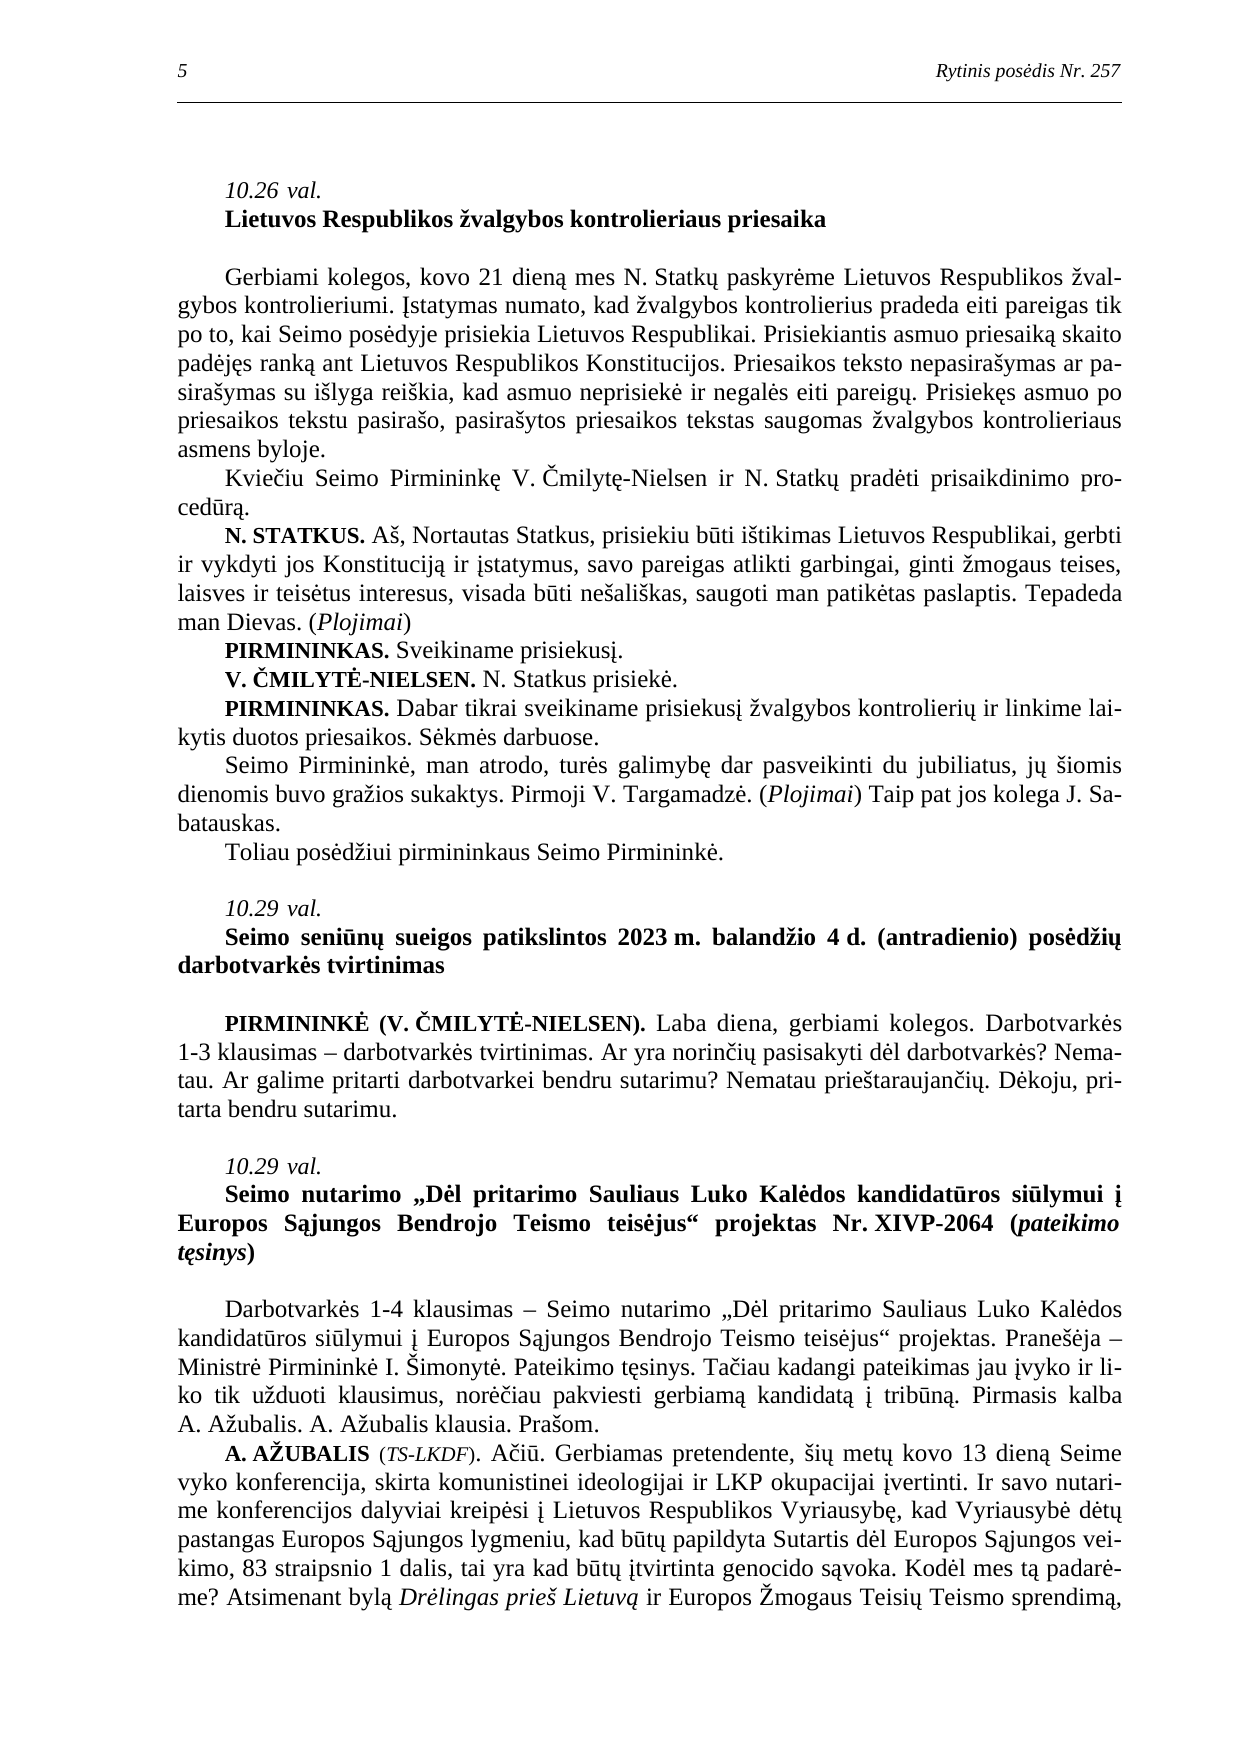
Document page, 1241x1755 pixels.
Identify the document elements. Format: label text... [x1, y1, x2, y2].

text To­liau po­sė­džiui pir­mi­nin­kaus Sei­mo Pir­mi­nin­kė. [177, 837, 1122, 865]
text Lie­tu­vos Res­pub­li­kos žval­gy­bos kon­tro­lie­riaus prie­sai­ka [177, 204, 1122, 233]
text 10.29 val. [224, 1152, 1122, 1179]
text Ger­bia­mi ko­le­gos, ko­vo 21 die­ną mes N. Stat­kų pa­sky­rė­me Lie­tu­vos Res­pub­li­kos žval­gy­bos kon­tro­lie­riu­mi. Įsta­ty­mas nu­ma­to, kad žval­gy­bos kon­tro­lie­rius pra­de­da ei­ti pa­rei­gas tik po to, kai Sei­mo po­sė­dy­je pri­sie­kia Lie­tu­vos Res­pub­li­kai. Pri­sie­kian­tis as­muo prie­sai­ką skai­to pa­dė­jęs ran­ką ant Lie­tu­vos Res­pub­li­kos Kon­sti­tu­ci­jos. Prie­sai­kos teks­to ne­pa­si­ra­šy­mas ar pa­si­ra­šy­mas su iš­ly­ga reiš­kia, kad as­muo ne­pri­sie­kė ir ne­ga­lės ei­ti pa­rei­gų. Pri­sie­kęs as­muo po prie­sai­kos teks­tu pa­si­ra­šo, pa­si­ra­šy­tos prie­sai­kos teks­tas sau­go­mas žval­gy­bos kon­tro­lie­riaus as­mens by­lo­je. [177, 262, 1122, 463]
text Sei­mo Pir­mi­nin­kė, man at­ro­do, tu­rės ga­li­my­bę dar pa­svei­kin­ti du ju­bi­lia­tus, jų šio­mis die­no­mis bu­vo gra­žios su­kak­tys. Pir­mo­ji V. Tar­ga­ma­dzė. (Plo­ji­mai) Taip pat jos ko­le­ga J. Sa­ba­taus­kas. [177, 750, 1122, 837]
text A. AŽUBALIS (TS-LKDF). Ačiū. Ger­bia­mas pre­ten­den­te, šių me­tų ko­vo 13 die­ną Sei­me vy­ko kon­fe­ren­ci­ja, skir­ta ko­mu­nis­ti­nei ide­o­lo­gi­jai ir LKP oku­pa­ci­jai įver­tin­ti. Ir sa­vo nu­ta­ri­me kon­fe­ren­ci­jos da­ly­viai krei­pė­si į Lie­tu­vos Res­pub­li­kos Vy­riau­sy­bę, kad Vy­riau­sy­bė dė­tų pa­stan­gas Eu­ro­pos Są­jun­gos lyg­me­niu, kad bū­tų pa­pil­dy­ta Su­tar­tis dėl Eu­ro­pos Są­jun­gos vei­ki­mo, 83 straips­nio 1 da­lis, tai yra kad bū­tų įtvir­tin­ta ge­no­ci­do są­vo­ka. Ko­dėl mes tą pa­da­rė­me? At­si­me­nant by­lą Drė­lin­gas prieš Lie­tu­vą ir Eu­ro­pos Žmo­gaus Tei­sių Teis­mo spren­di­mą, [177, 1438, 1122, 1611]
text N. STATKUS. Aš, Nor­tau­tas Stat­kus, pri­sie­kiu bū­ti iš­ti­ki­mas Lie­tu­vos Res­pub­li­kai, gerb­ti ir vyk­dy­ti jos Kon­sti­tu­ci­ją ir įsta­ty­mus, sa­vo pa­rei­gas at­lik­ti gar­bin­gai, gin­ti žmo­gaus tei­ses, lais­ves ir tei­sė­tus in­te­re­sus, vi­sa­da bū­ti ne­ša­liš­kas, sau­go­ti man pa­ti­kė­tas pa­slap­tis. Te­pa­de­da man Die­vas. (Plo­ji­mai) [177, 520, 1122, 635]
text 10.29 val. [224, 894, 1122, 922]
text 10.26 val. [224, 176, 1122, 204]
text PIRMININKAS. Da­bar tik­rai svei­ki­na­me pri­sie­ku­sį žval­gy­bos kon­tro­lie­rių ir lin­ki­me lai­ky­tis duo­tos prie­sai­kos. Sėk­mės dar­buo­se. [177, 693, 1122, 750]
text PIRMININKAS. Svei­ki­na­me pri­sie­ku­sį. [177, 635, 1122, 664]
text Sei­mo nu­ta­ri­mo „Dėl pri­ta­ri­mo Sau­liaus Lu­ko Ka­lė­dos kan­di­da­tū­ros siū­ly­mui į Euro­pos Są­jun­gos Ben­dro­jo Teis­mo tei­sė­jus“ pro­jek­tas Nr. XIVP-2064 (pa­tei­ki­mo tęsinys) [177, 1179, 1122, 1266]
text PIRMININKĖ (V. ČMILYTĖ-NIELSEN). La­ba die­na, ger­bia­mi ko­le­gos. Dar­bo­tvarkės 1-3 klau­si­mas – dar­bo­tvarkės tvir­ti­ni­mas. Ar yra no­rin­čių pa­si­sa­ky­ti dėl dar­bo­tvarkės? Ne­ma­tau. Ar ga­li­me pri­tar­ti dar­bo­tvarkei ben­dru su­ta­ri­mu? Ne­ma­tau prieš­ta­rau­jan­čių. Dė­ko­ju, pri­tar­ta ben­dru su­ta­ri­mu. [177, 1008, 1122, 1123]
text Dar­bo­tvarkės 1-4 klau­si­mas – Sei­mo nu­ta­ri­mo „Dėl pri­ta­ri­mo Sau­liaus Lu­ko Ka­lė­dos kan­di­da­tū­ros siū­ly­mui į Eu­ro­pos Są­jun­gos Ben­dro­jo Teis­mo tei­sė­jus“ pro­jek­tas. Pra­ne­šė­ja – Mi­nist­rė Pir­mi­nin­kė I. Ši­mo­ny­tė. Pa­tei­ki­mo tę­si­nys. Ta­čiau ka­dan­gi pa­tei­ki­mas jau įvy­ko ir li­ko tik už­duo­ti klau­si­mus, no­rė­čiau pa­kvies­ti ger­bia­mą kan­di­da­tą į tri­bū­ną. Pir­ma­sis kal­ba A. Ažu­ba­lis. A. Ažu­ba­lis klau­sia. Pra­šom. [177, 1294, 1122, 1438]
text Kvie­čiu Sei­mo Pir­mi­nin­kę V. Čmi­ly­tę-Niel­sen ir N. Stat­kų pra­dė­ti pri­saik­di­ni­mo pro­cedū­rą. [177, 463, 1122, 520]
text V. ČMILYTĖ-NIELSEN. N. Stat­kus pri­sie­kė. [177, 664, 1122, 693]
text Sei­mo se­niū­nų su­ei­gos pa­tiks­lin­tos 2023 m. ba­lan­džio 4 d. (ant­ra­die­nio) po­sė­džių dar­bo­tvarkės tvir­ti­ni­mas [177, 922, 1122, 979]
